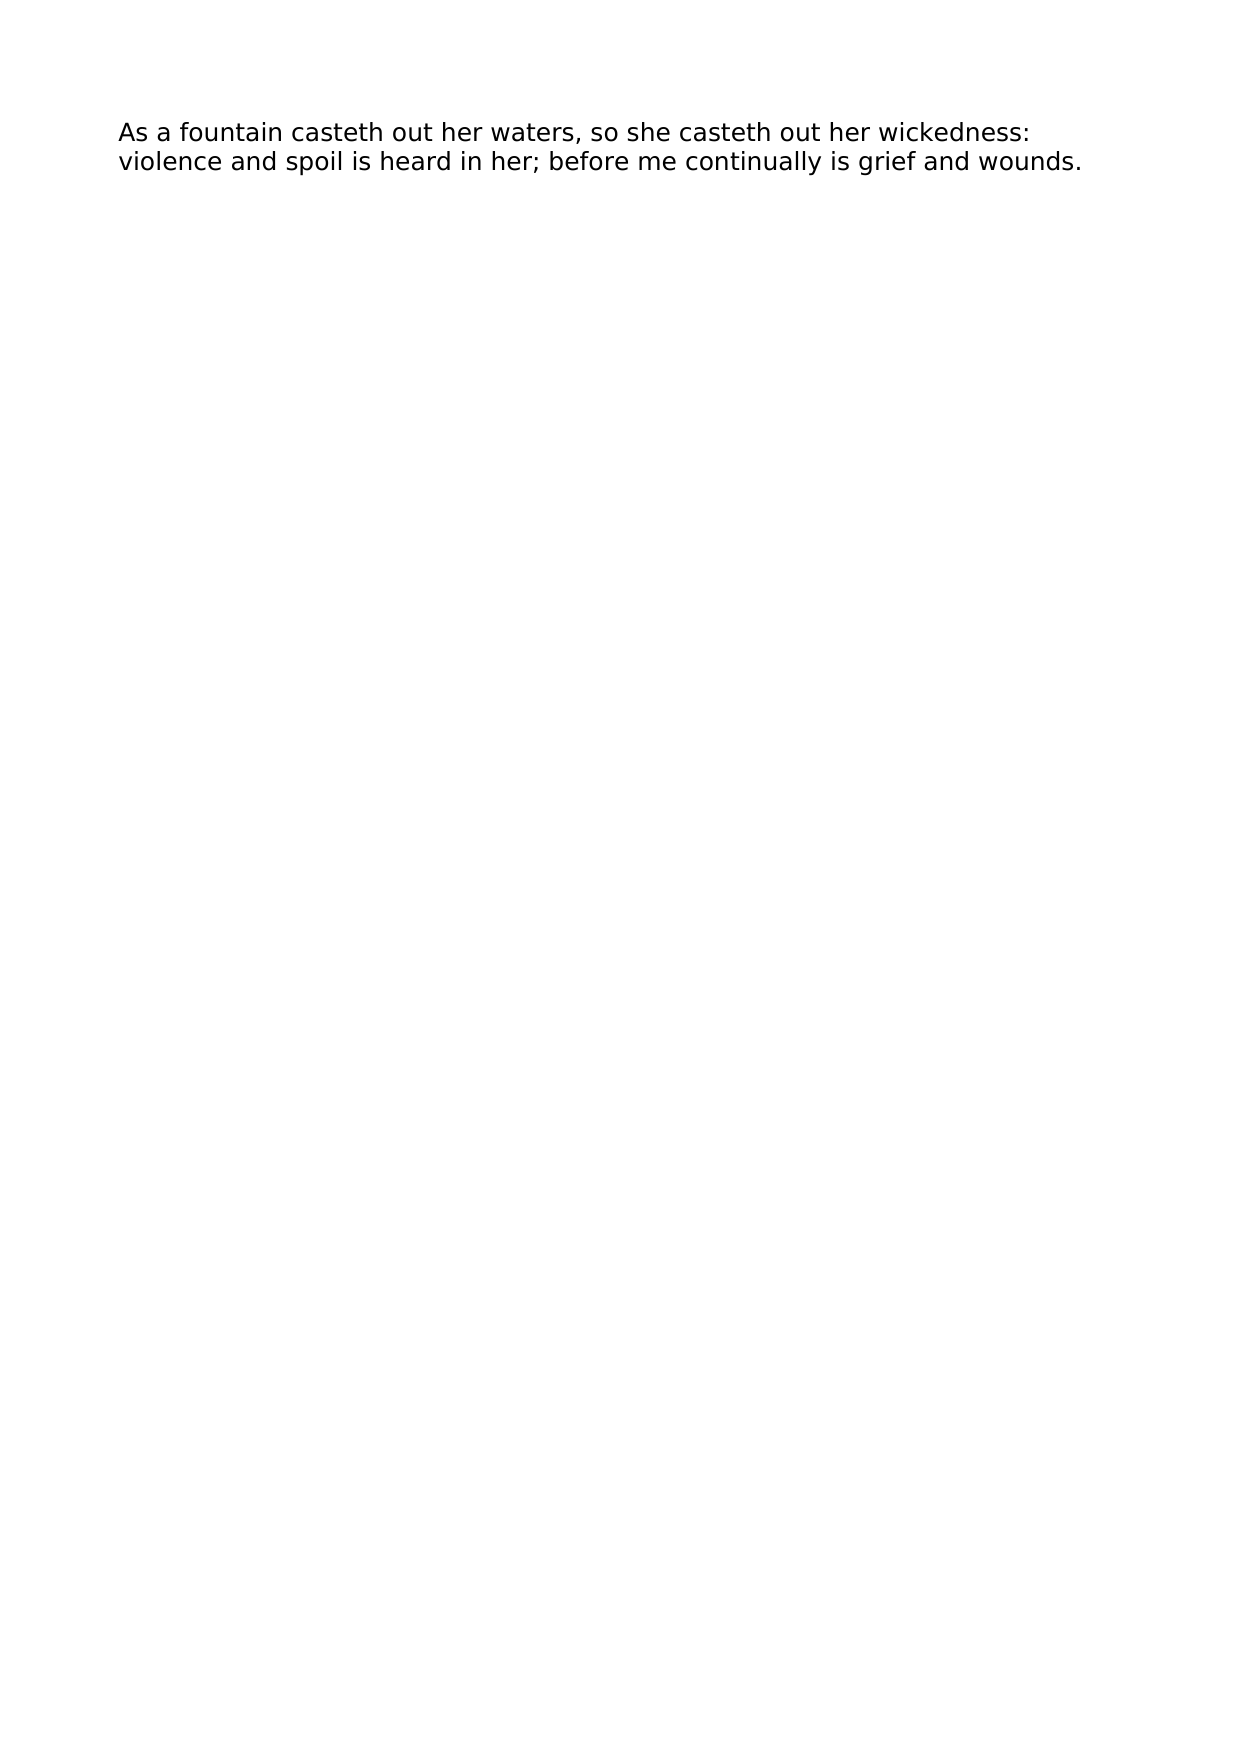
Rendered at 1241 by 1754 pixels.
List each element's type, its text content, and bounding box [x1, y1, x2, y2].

text As a fountain casteth out her waters, so she casteth out her wickedness: violence and spoil is heard in her; before me continually is grief and wounds. [118, 118, 1122, 176]
